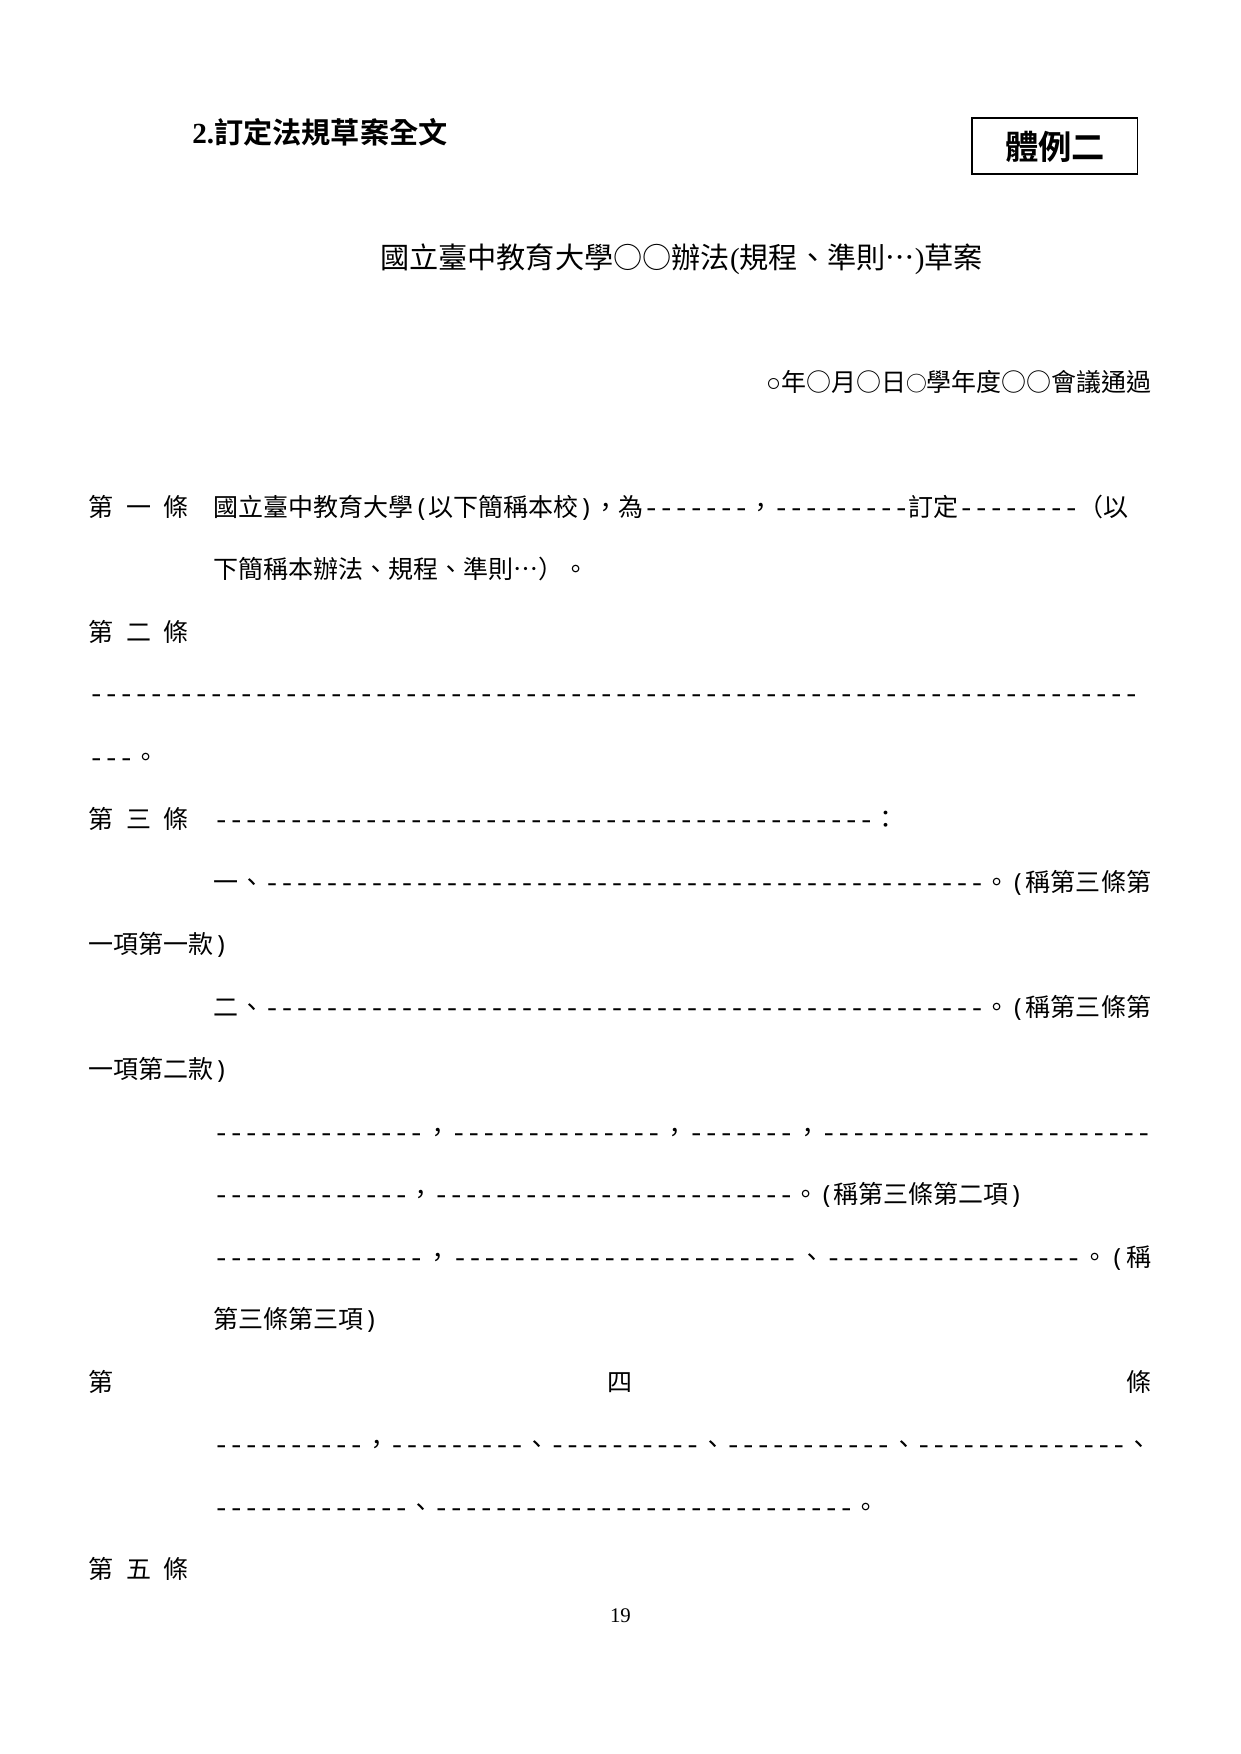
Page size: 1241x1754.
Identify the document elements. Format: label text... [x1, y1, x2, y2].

text 第 四 條 ----------，---------、----------、-----------、--------------、-------------、----------------------------。 [89, 1339, 1152, 1526]
text 國立臺中教育大學○○辦法(規程、準則…)草案 [123, 214, 1152, 276]
text ○年○月○日○學年度○○會議通過 [89, 339, 1152, 401]
text 2.訂定法規草案全文 [87, 89, 1152, 151]
text --------------，-----------------------、-----------------。(稱第三條第三項) [214, 1214, 1152, 1339]
text --------------，--------------，-------，-----------------------------------，------------------------。(稱第三條第二項) [214, 1089, 1152, 1214]
text 體例二 [988, 126, 1121, 166]
text 第 三 條 --------------------------------------------： [89, 776, 1152, 839]
text 第 五 條 [89, 1526, 1152, 1589]
text 第 二 條 -------------------------------------------------------------------------。 [89, 589, 1152, 776]
text 二、------------------------------------------------。(稱第三條第一項第二款) [89, 964, 1152, 1089]
text 一、------------------------------------------------。(稱第三條第一項第一款) [89, 839, 1152, 964]
text 第 一 條 國立臺中教育大學(以下簡稱本校)，為-------，---------訂定--------（以下簡稱本辦法、規程、準則…）。 [89, 464, 1152, 589]
